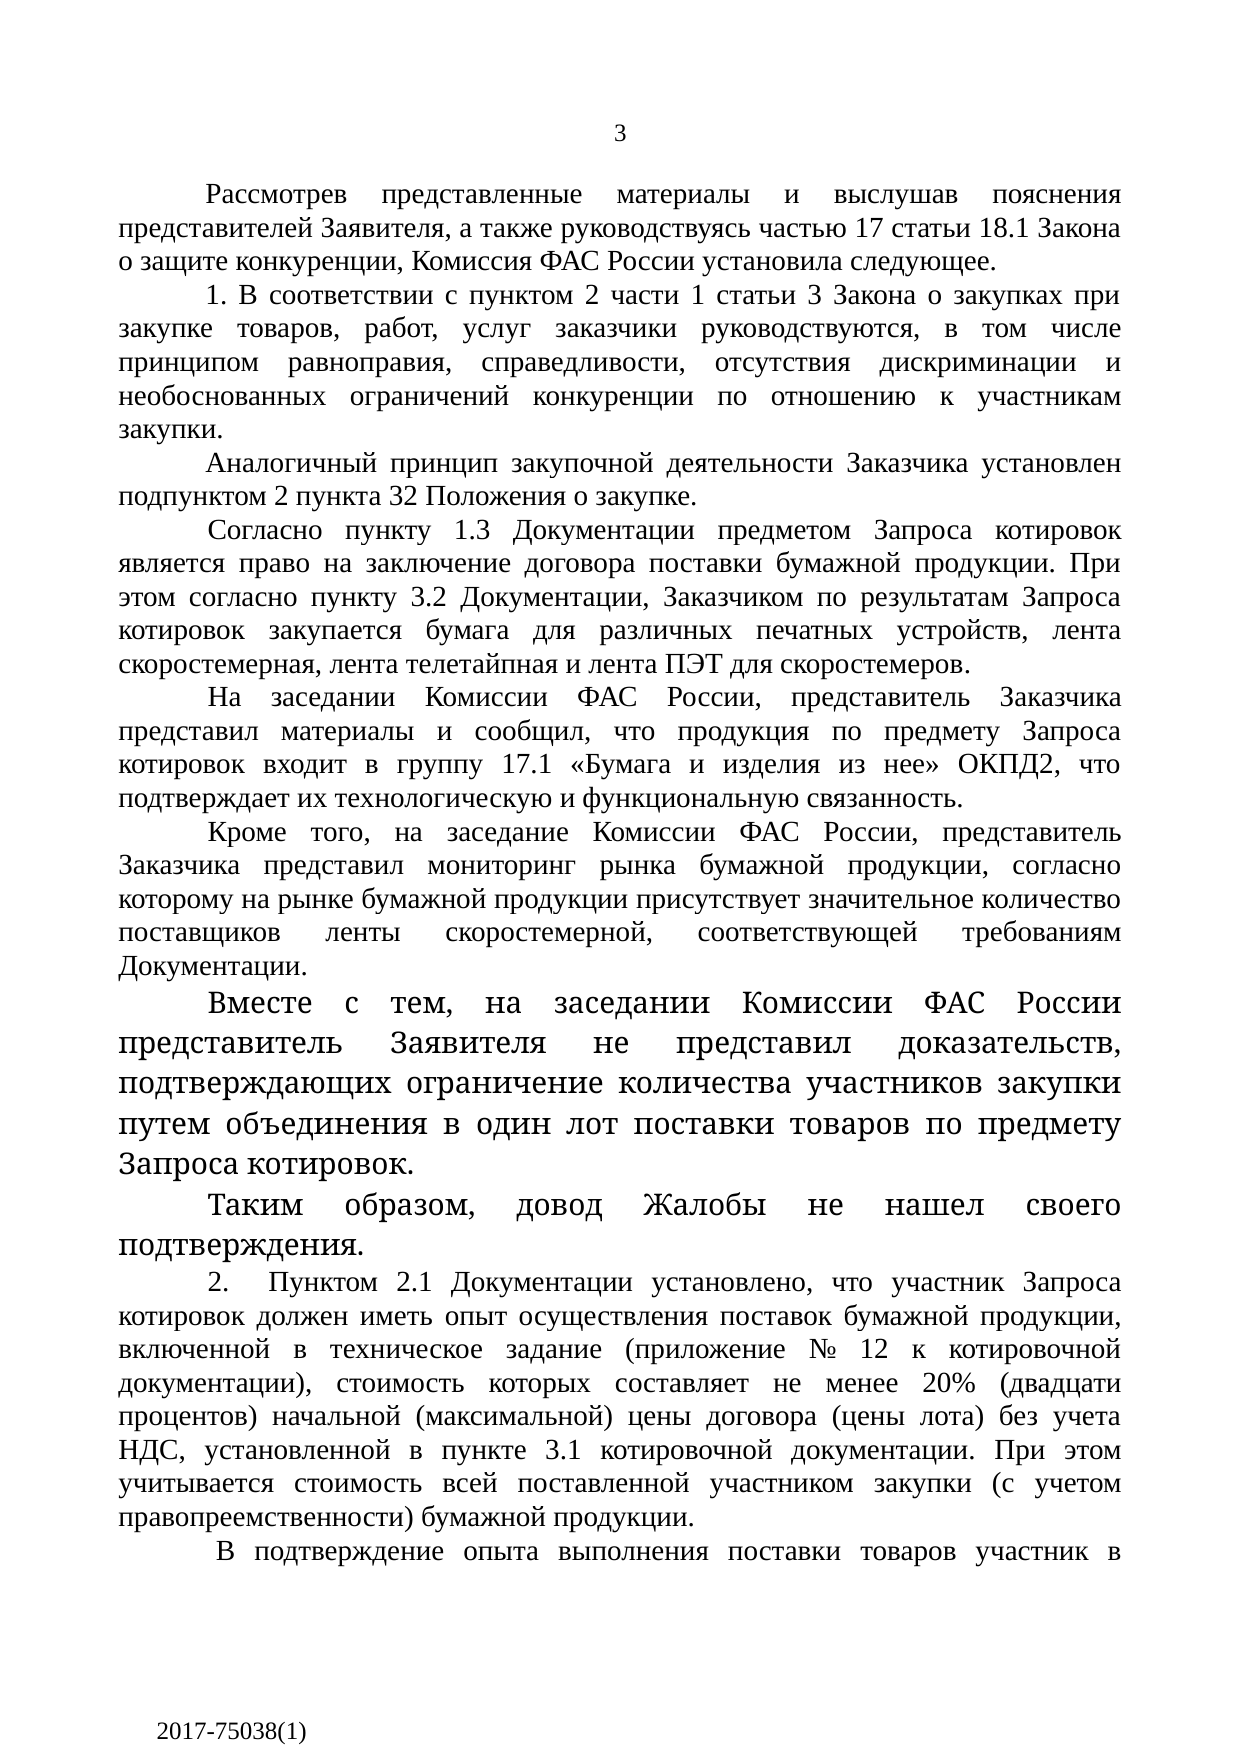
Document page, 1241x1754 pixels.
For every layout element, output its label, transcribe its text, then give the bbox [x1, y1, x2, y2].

list Пунктом 2.1 Документации установлено, что участник Запроса котировок должен иметь опыт осуществления поставок бумажной продукции, включенной в техническое задание (приложение № 12 к котировочной документации), стоимость которых составляет не менее 20% (двадцати процентов) начальной (максимальной) цены договора (цены лота) без учета НДС, установленной в пункте 3.1 котировочной документации. При этом учитывается стоимость всей поставленной участником закупки (с учетом правопреемственности) бумажной продукции. [118, 1264, 1122, 1533]
list В подтверждение опыта выполнения поставки товаров участник в [118, 1533, 1122, 1566]
text Таким образом, довод Жалобы не нашел своего подтверждения. [118, 1183, 1122, 1264]
text Аналогичный принцип закупочной деятельности Заказчика установлен подпунктом 2 пункта 32 Положения о закупке. [118, 445, 1122, 512]
text Согласно пункту 1.3 Документации предметом Запроса котировок является право на заключение договора поставки бумажной продукции. При этом согласно пункту 3.2 Документации, Заказчиком по результатам Запроса котировок закупается бумага для различных печатных устройств, лента скоростемерная, лента телетайпная и лента ПЭТ для скоростемеров. [118, 512, 1122, 679]
text Кроме того, на заседание Комиссии ФАС России, представитель Заказчика представил мониторинг рынка бумажной продукции, согласно которому на рынке бумажной продукции присутствует значительное количество поставщиков ленты скоростемерной, соответствующей требованиям Документации. [118, 814, 1122, 981]
text На заседании Комиссии ФАС России, представитель Заказчика представил материалы и сообщил, что продукция по предмету Запроса котировок входит в группу 17.1 «Бумага и изделия из нее» ОКПД2, что подтверждает их технологическую и функциональную связанность. [118, 679, 1122, 814]
text Вместе с тем, на заседании Комиссии ФАС России представитель Заявителя не представил доказательств, подтверждающих ограничение количества участников закупки путем объединения в один лот поставки товаров по предмету Запроса котировок. [118, 981, 1122, 1183]
text Рассмотрев представленные материалы и выслушав пояснения представителей Заявителя, а также руководствуясь частью 17 статьи 18.1 Закона о защите конкуренции, Комиссия ФАС России установила следующее. [118, 176, 1122, 277]
text 1. В соответствии с пунктом 2 части 1 статьи 3 Закона о закупках при закупке товаров, работ, услуг заказчики руководствуются, в том числе принципом равноправия, справедливости, отсутствия дискриминации и необоснованных ограничений конкуренции по отношению к участникам закупки. [118, 277, 1122, 445]
